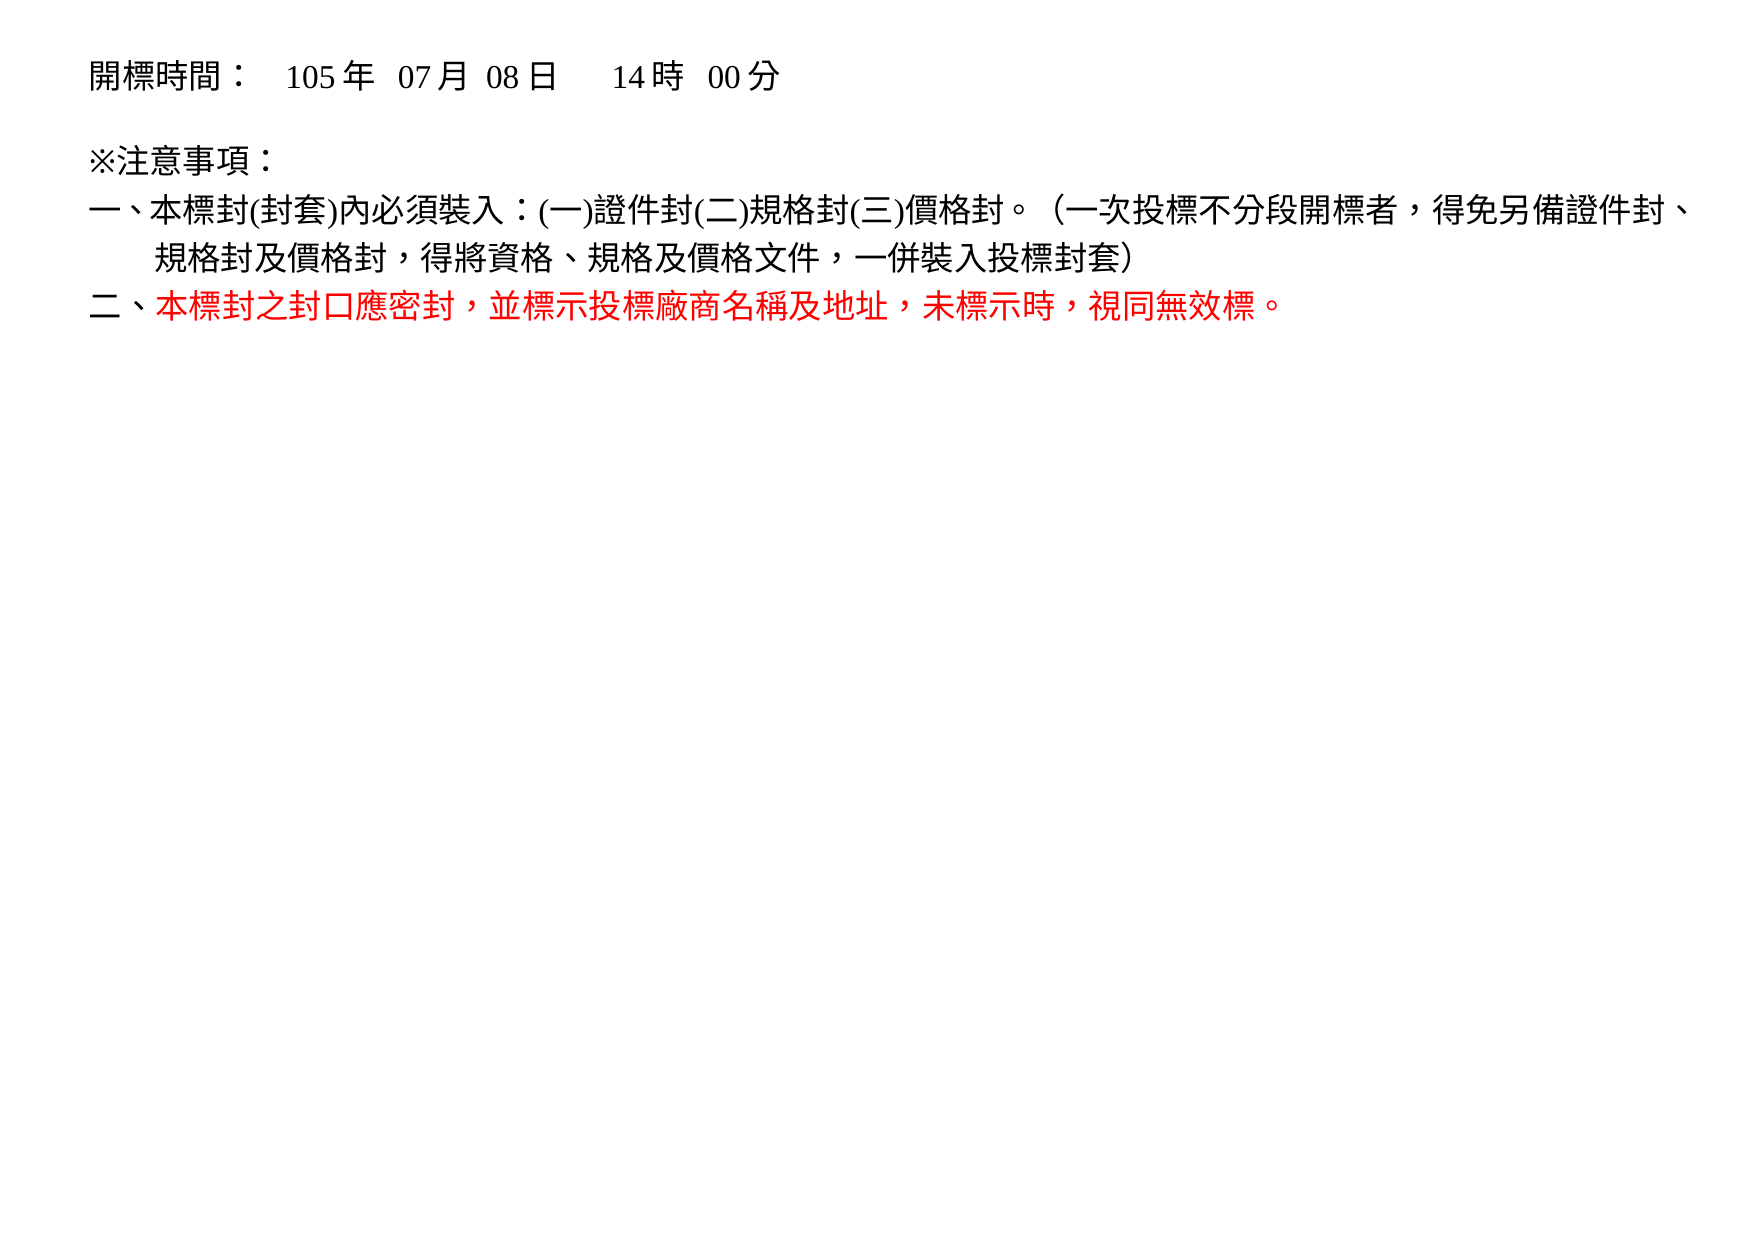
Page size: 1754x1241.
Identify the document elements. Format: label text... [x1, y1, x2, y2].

text 開標時間： 105年 07月 08日 14時 00分 [89, 50, 1665, 98]
text ※注意事項： [89, 135, 1665, 183]
text 二、本標封之封口應密封，並標示投標廠商名稱及地址，未標示時，視同無效標。 [89, 280, 1665, 328]
text 一、本標封(封套)內必須裝入：(一)證件封(二)規格封(三)價格封。（一次投標不分段開標者，得免另備證件封、規格封及價格封，得將資格、規格及價格文件，一併裝入投標封套） [89, 183, 1665, 280]
